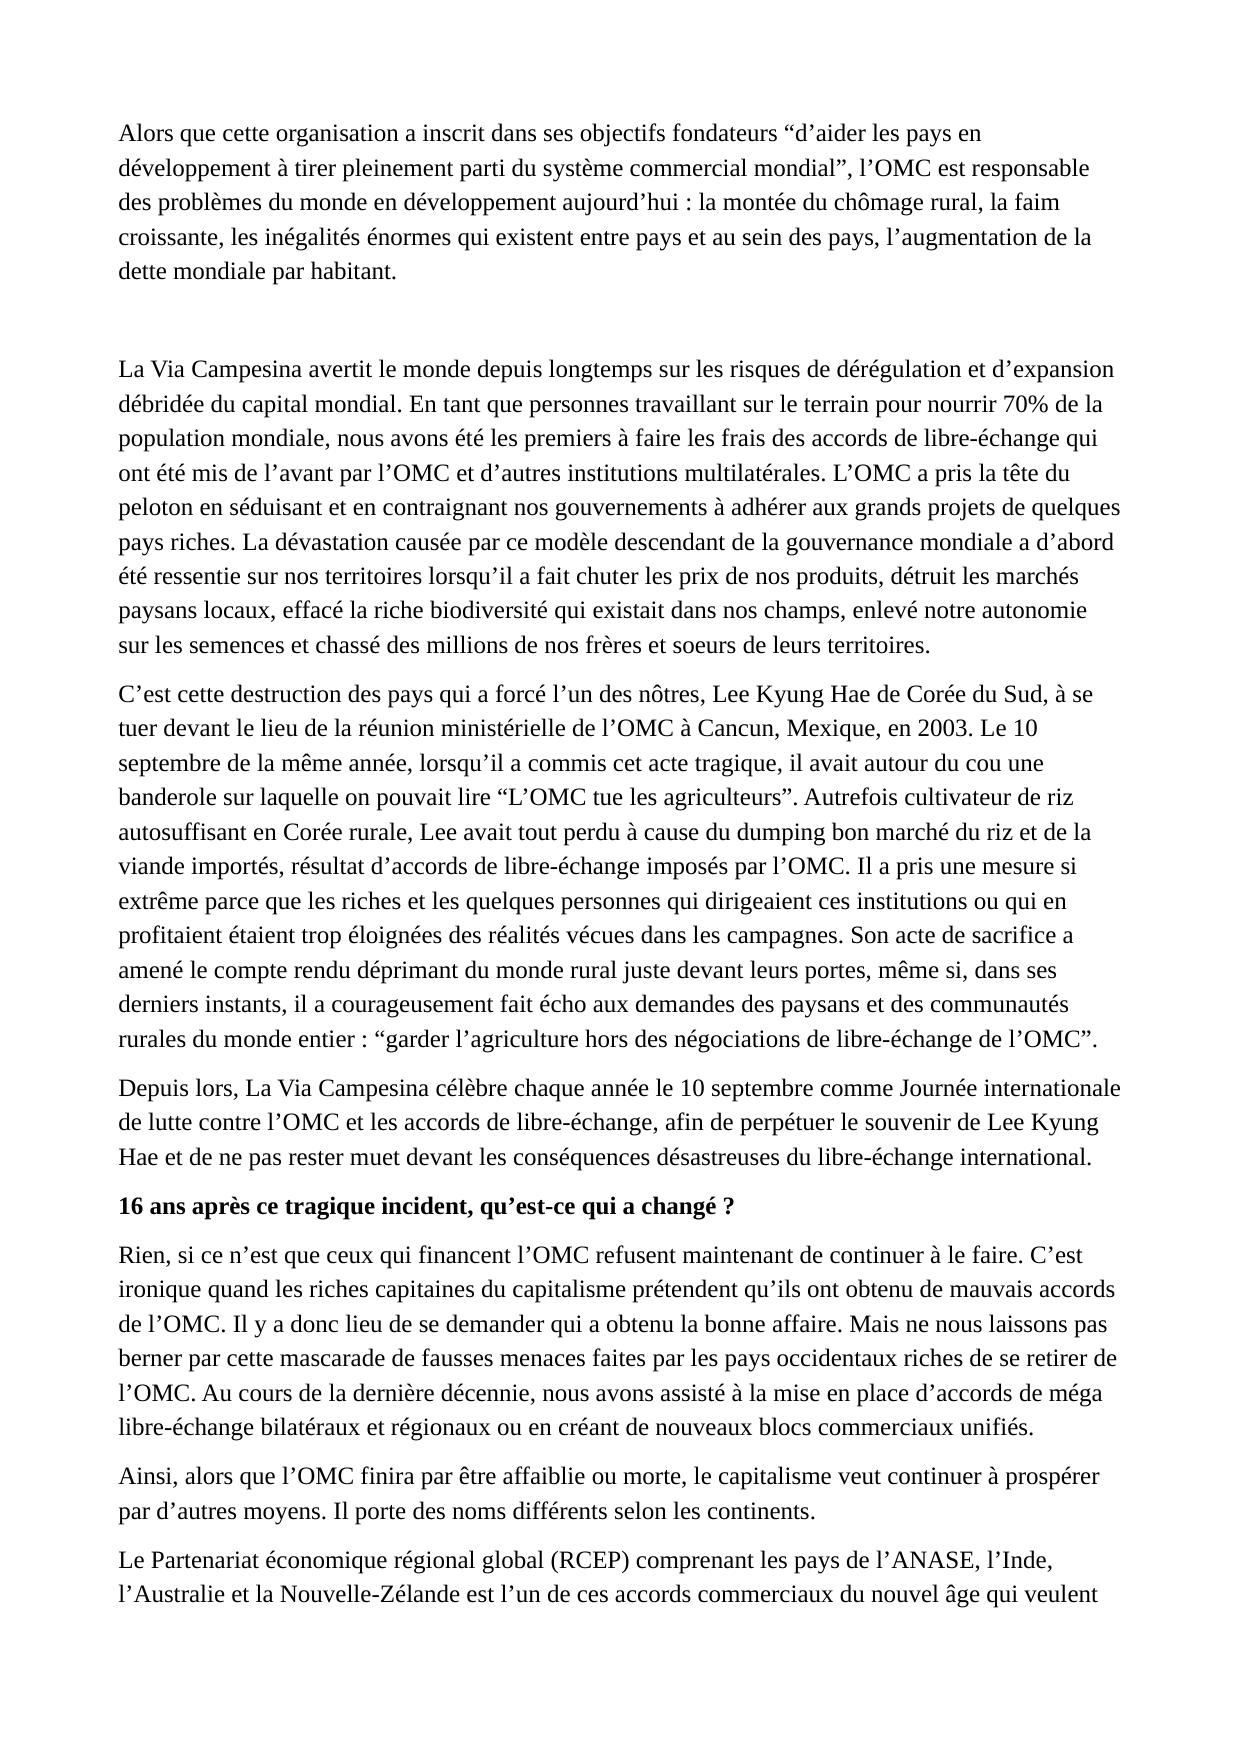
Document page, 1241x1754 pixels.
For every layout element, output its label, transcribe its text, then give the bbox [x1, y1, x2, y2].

text Alors que cette organisation a inscrit dans ses objectifs fondateurs “d’aider les pays en développement à tirer pleinement parti du système commercial mondial”, l’OMC est responsable des problèmes du monde en développement aujourd’hui : la montée du chômage rural, la faim croissante, les inégalités énormes qui existent entre pays et au sein des pays, l’augmentation de la dette mondiale par habitant. [118, 118, 1122, 285]
text C’est cette destruction des pays qui a forcé l’un des nôtres, Lee Kyung Hae de Corée du Sud, à se tuer devant le lieu de la réunion ministérielle de l’OMC à Cancun, Mexique, en 2003. Le 10 septembre de la même année, lorsqu’il a commis cet acte tragique, il avait autour du cou une banderole sur laquelle on pouvait lire “L’OMC tue les agriculteurs”. Autrefois cultivateur de riz autosuffisant en Corée rurale, Lee avait tout perdu à cause du dumping bon marché du riz et de la viande importés, résultat d’accords de libre-échange imposés par l’OMC. Il a pris une mesure si extrême parce que les riches et les quelques personnes qui dirigeaient ces institutions ou qui en profitaient étaient trop éloignées des réalités vécues dans les campagnes. Son acte de sacrifice a amené le compte rendu déprimant du monde rural juste devant leurs portes, même si, dans ses derniers instants, il a courageusement fait écho aux demandes des paysans et des communautés rurales du monde entier : “garder l’agriculture hors des négociations de libre-échange de l’OMC”. [118, 679, 1122, 1053]
text Rien, si ce n’est que ceux qui financent l’OMC refusent maintenant de continuer à le faire. C’est ironique quand les riches capitaines du capitalisme prétendent qu’ils ont obtenu de mauvais accords de l’OMC. Il y a donc lieu de se demander qui a obtenu la bonne affaire. Mais ne nous laissons pas berner par cette mascarade de fausses menaces faites par les pays occidentaux riches de se retirer de l’OMC. Au cours de la dernière décennie, nous avons assisté à la mise en place d’accords de méga libre-échange bilatéraux et régionaux ou en créant de nouveaux blocs commerciaux unifiés. [118, 1240, 1122, 1441]
text 16 ans après ce tragique incident, qu’est-ce qui a changé ? [118, 1191, 1122, 1220]
text La Via Campesina avertit le monde depuis longtemps sur les risques de dérégulation et d’expansion débridée du capital mondial. En tant que personnes travaillant sur le terrain pour nourrir 70% de la population mondiale, nous avons été les premiers à faire les frais des accords de libre-échange qui ont été mis de l’avant par l’OMC et d’autres institutions multilatérales. L’OMC a pris la tête du peloton en séduisant et en contraignant nos gouvernements à adhérer aux grands projets de quelques pays riches. La dévastation causée par ce modèle descendant de la gouvernance mondiale a d’abord été ressentie sur nos territoires lorsqu’il a fait chuter les prix de nos produits, détruit les marchés paysans locaux, effacé la riche biodiversité qui existait dans nos champs, enlevé notre autonomie sur les semences et chassé des millions de nos frères et soeurs de leurs territoires. [118, 354, 1122, 659]
text Ainsi, alors que l’OMC finira par être affaiblie ou morte, le capitalisme veut continuer à prospérer par d’autres moyens. Il porte des noms différents selon les continents. [118, 1461, 1122, 1525]
text Depuis lors, La Via Campesina célèbre chaque année le 10 septembre comme Journée internationale de lutte contre l’OMC et les accords de libre-échange, afin de perpétuer le souvenir de Lee Kyung Hae et de ne pas rester muet devant les conséquences désastreuses du libre-échange international. [118, 1073, 1122, 1171]
text Le Partenariat économique régional global (RCEP) comprenant les pays de l’ANASE, l’Inde, l’Australie et la Nouvelle-Zélande est l’un de ces accords commerciaux du nouvel âge qui veulent [118, 1545, 1122, 1608]
